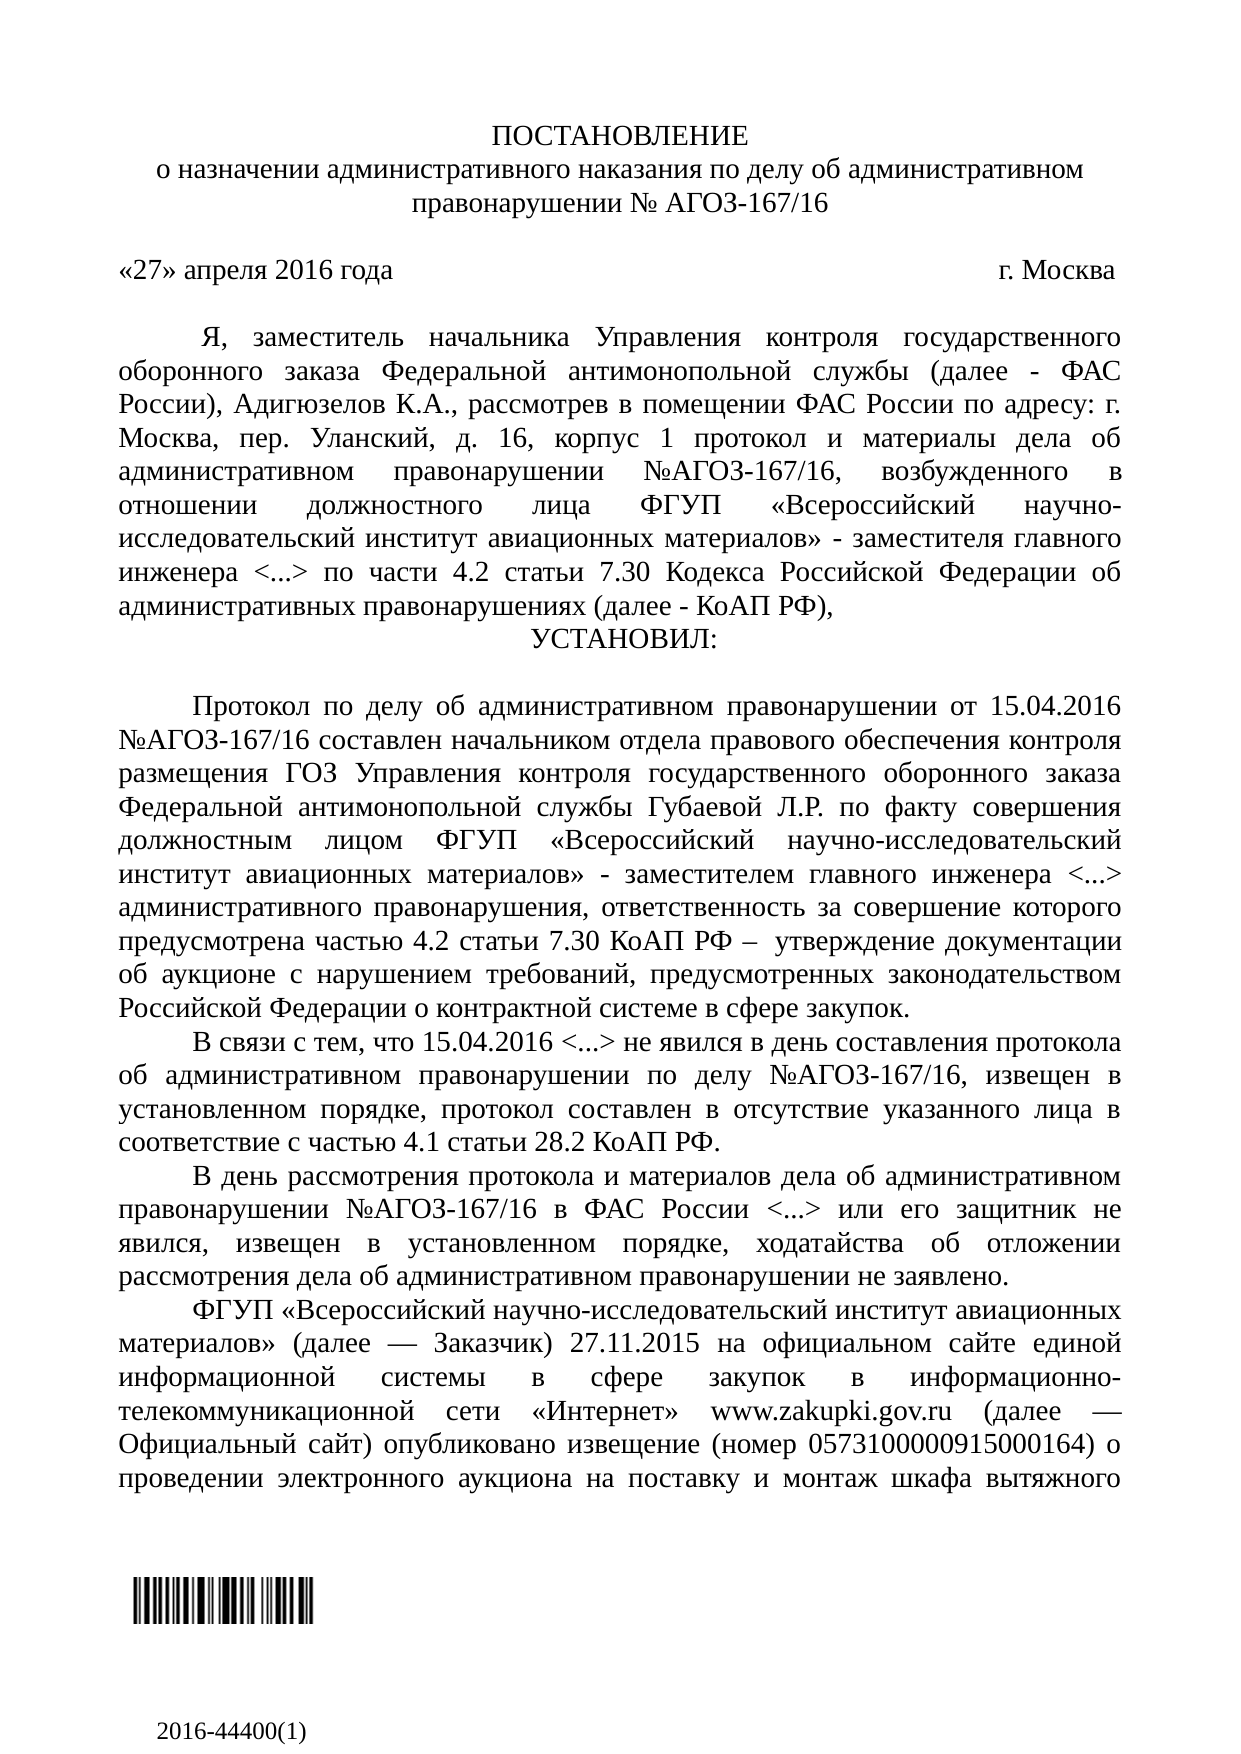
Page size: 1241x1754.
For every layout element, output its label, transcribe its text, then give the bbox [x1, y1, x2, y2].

text ФГУП «Всероссийский научно-исследовательский институт авиационных материалов» (далее — Заказчик) 27.11.2015 на официальном сайте единой информационной системы в сфере закупок в информационно-телекоммуникационной сети «Интернет» www.zakupki.gov.ru (далее — Официальный сайт) опубликовано извещение (номер 0573100000915000164) о проведении электронного аукциона на поставку и монтаж шкафа вытяжного [118, 1292, 1122, 1493]
text о назначении административного наказания по делу об административном правонарушении № АГОЗ-167/16 [118, 152, 1122, 219]
text Протокол по делу об административном правонарушении от 15.04.2016 №АГОЗ-167/16 составлен начальником отдела правового обеспечения контроля размещения ГОЗ Управления контроля государственного оборонного заказа Федеральной антимонопольной службы Губаевой Л.Р. по факту совершения должностным лицом ФГУП «Всероссийский научно-исследовательский институт авиационных материалов» - заместителем главного инженера <...> административного правонарушения, ответственность за совершение которого предусмотрена частью 4.2 статьи 7.30 КоАП РФ – утверждение документации об аукционе с нарушением требований, предусмотренных законодательством Российской Федерации о контрактной системе в сфере закупок. [118, 688, 1122, 1024]
picture [118, 1577, 331, 1624]
text В связи с тем, что 15.04.2016 <...> не явился в день составления протокола об административном правонарушении по делу №АГОЗ-167/16, извещен в установленном порядке, протокол составлен в отсутствие указанного лица в соответствие с частью 4.1 статьи 28.2 КоАП РФ. [118, 1024, 1122, 1158]
text «27» апреля 2016 года г. Москва [118, 252, 1122, 286]
text ПОСТАНОВЛЕНИЕ [118, 118, 1122, 152]
text УСТАНОВИЛ: [118, 621, 1122, 655]
text Я, заместитель начальника Управления контроля государственного оборонного заказа Федеральной антимонопольной службы (далее - ФАС России), Адигюзелов К.А., рассмотрев в помещении ФАС России по адресу: г. Москва, пер. Уланский, д. 16, корпус 1 протокол и материалы дела об административном правонарушении №АГОЗ-167/16, возбужденного в отношении должностного лица ФГУП «Всероссийский научно-исследовательский институт авиационных материалов» - заместителя главного инженера <...> по части 4.2 статьи 7.30 Кодекса Российской Федерации об административных правонарушениях (далее - КоАП РФ), [118, 319, 1122, 621]
text В день рассмотрения протокола и материалов дела об административном правонарушении №АГОЗ-167/16 в ФАС России <...> или его защитник не явился, извещен в установленном порядке, ходатайства об отложении рассмотрения дела об административном правонарушении не заявлено. [118, 1158, 1122, 1292]
